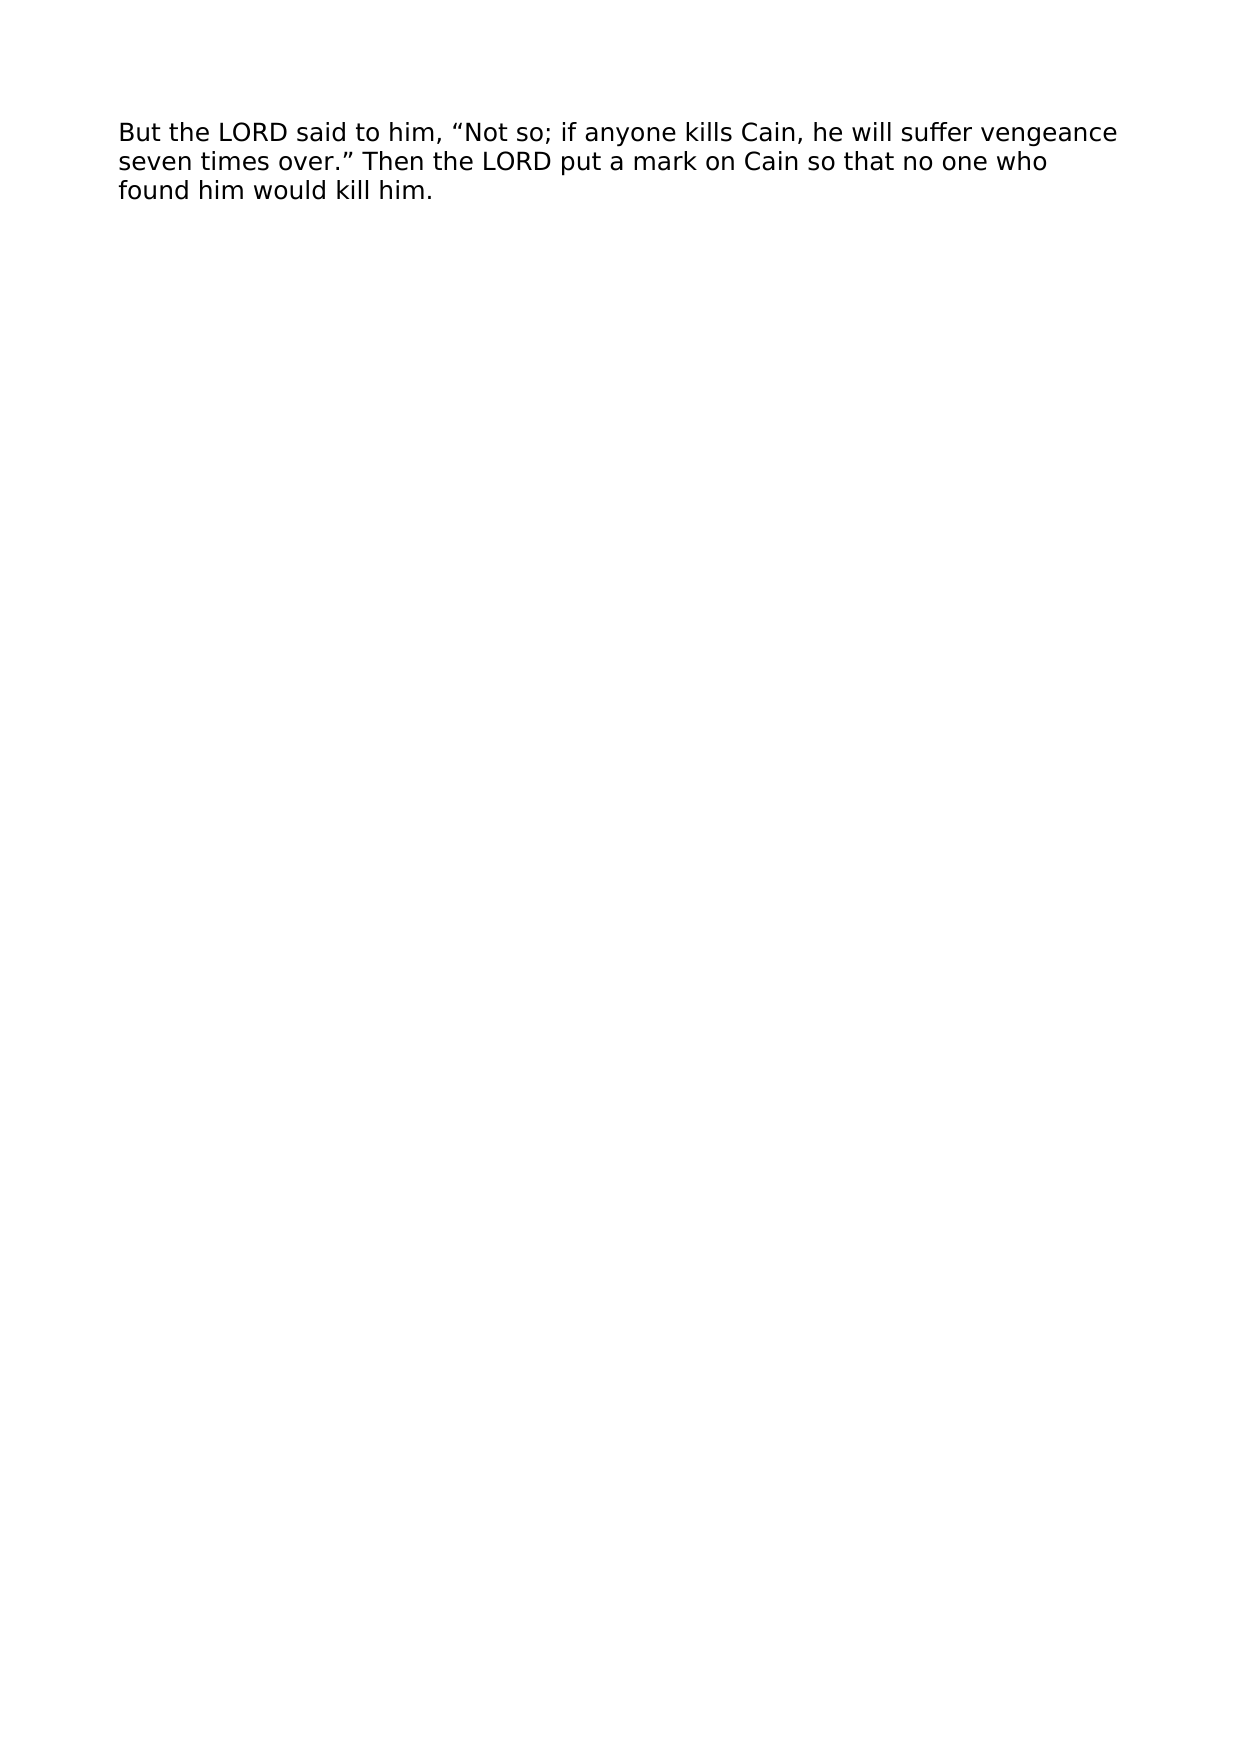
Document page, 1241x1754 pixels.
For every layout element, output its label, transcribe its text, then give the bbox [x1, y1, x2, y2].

text But the LORD said to him, “Not so; if anyone kills Cain, he will suffer vengeance seven times over.” Then the LORD put a mark on Cain so that no one who found him would kill him. [118, 118, 1122, 206]
